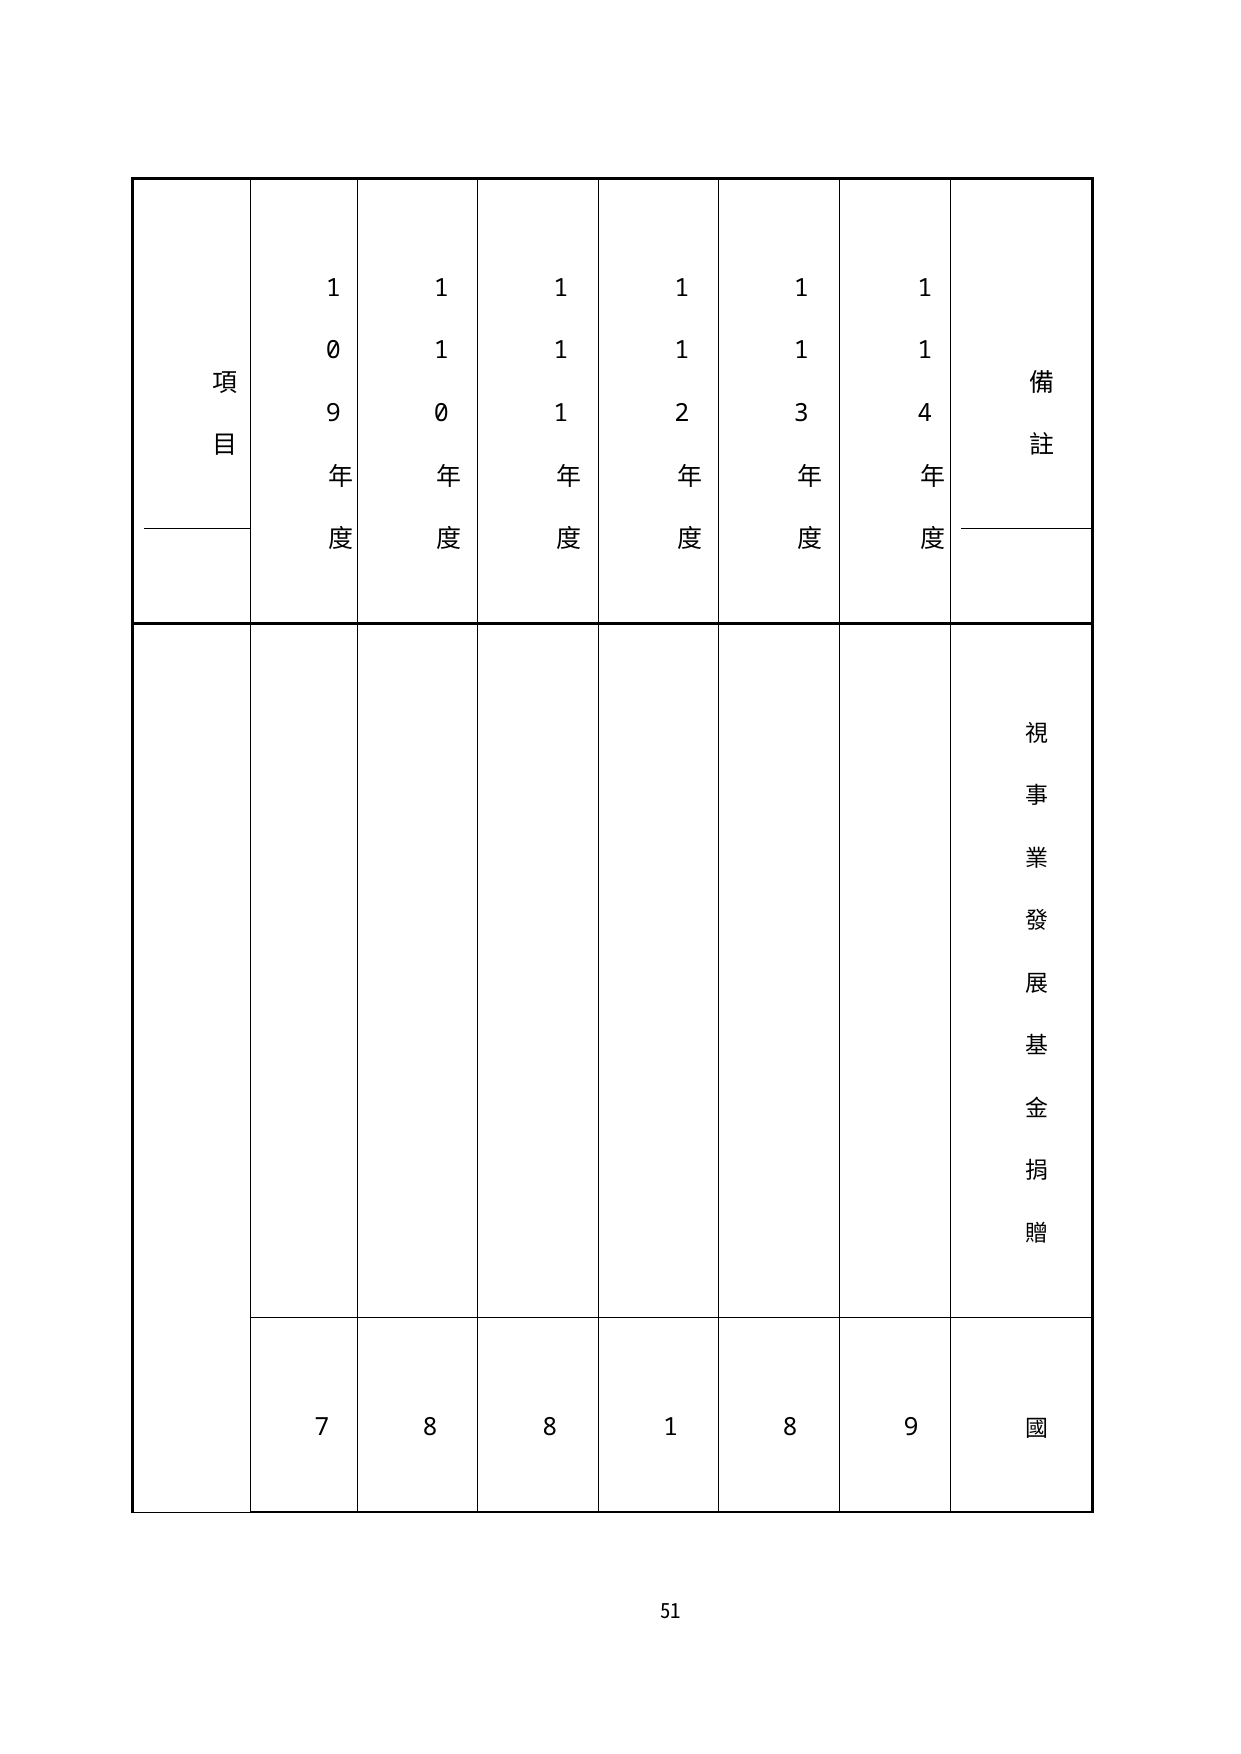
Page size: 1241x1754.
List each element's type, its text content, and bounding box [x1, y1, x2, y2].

table_header 項目 [134, 180, 250, 622]
table_cell 國 [951, 1318, 1091, 1511]
table_cell 96,048 [358, 625, 477, 1317]
table_cell 99,086 [251, 625, 357, 1317]
table_header 備註 [951, 180, 1091, 622]
table_header 113年度 [719, 180, 839, 622]
table_cell 8 [719, 1318, 839, 1511]
table_cell 8 [358, 1318, 477, 1511]
table_header 110年度 [358, 180, 477, 622]
table_cell 85,165 [719, 625, 839, 1317]
table_cell 81641 [840, 625, 950, 1317]
table_cell 7 [251, 1318, 357, 1511]
table_header 112年度 [599, 180, 718, 622]
table_cell 8 [478, 1318, 598, 1511]
table_header 111年度 [478, 180, 598, 622]
table_cell 1 [599, 1318, 718, 1511]
table_cell 91,999 [478, 625, 598, 1317]
table_cell 88,496 [599, 625, 718, 1317]
table_cell 視事業發展基金捐贈 [951, 625, 1091, 1317]
table_header 114年度 [840, 180, 950, 622]
table_cell [134, 625, 250, 1512]
table_cell 9 [840, 1318, 950, 1511]
table_header 109年度 [251, 180, 357, 622]
